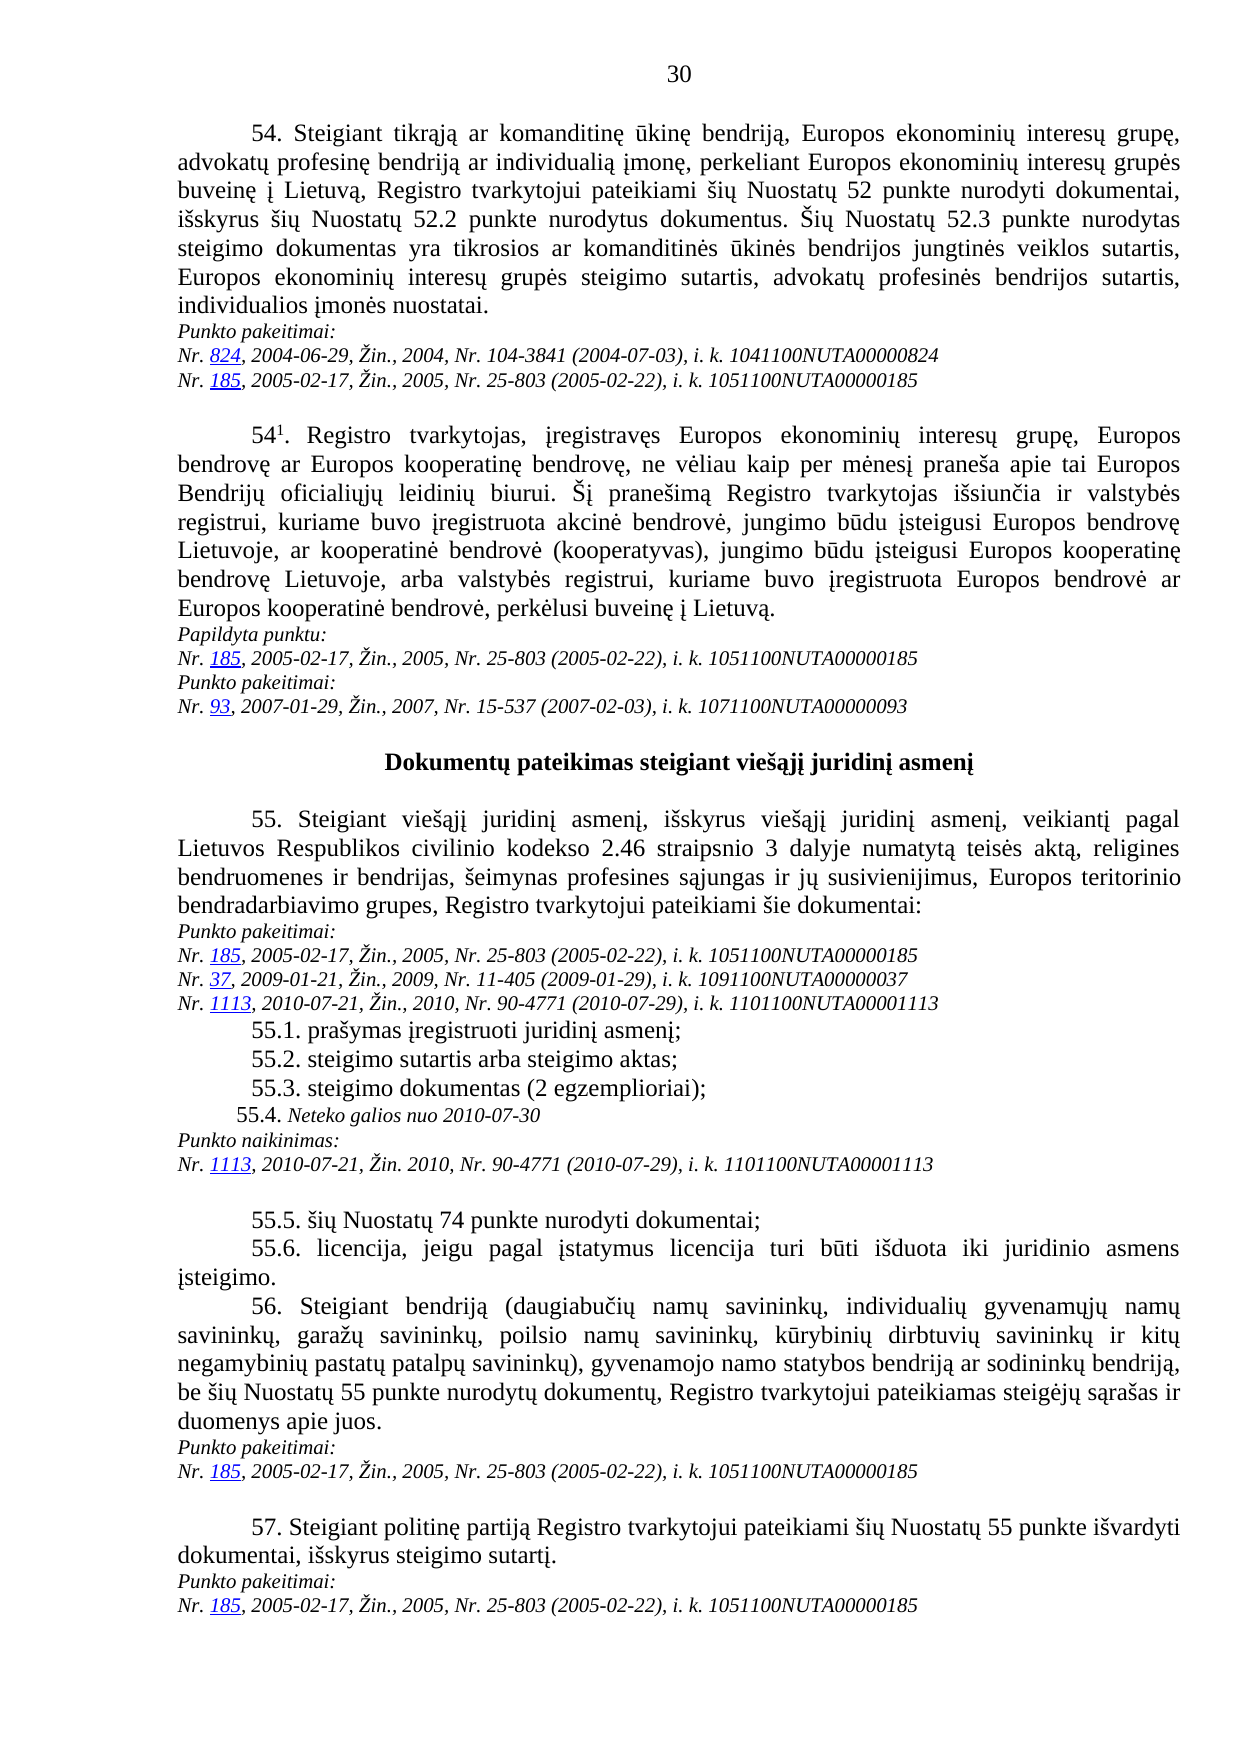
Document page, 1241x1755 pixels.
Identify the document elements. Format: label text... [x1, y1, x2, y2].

text 55.6. licencija, jeigu pagal įstatymus licencija turi būti išduota iki juridinio asmens įsteigimo. [177, 1233, 1181, 1291]
text Nr. 185, 2005-02-17, Žin., 2005, Nr. 25-803 (2005-02-22), i. k. 1051100NUTA00000185 [177, 367, 1181, 392]
text Nr. 185, 2005-02-17, Žin., 2005, Nr. 25-803 (2005-02-22), i. k. 1051100NUTA00000185 [177, 1459, 1181, 1483]
text Nr. 93, 2007-01-29, Žin., 2007, Nr. 15-537 (2007-02-03), i. k. 1071100NUTA00000093 [177, 694, 1181, 718]
text Punkto pakeitimai: [177, 919, 1181, 943]
text Nr. 37, 2009-01-21, Žin., 2009, Nr. 11-405 (2009-01-29), i. k. 1091100NUTA00000037 [177, 967, 1181, 991]
text 55.3. steigimo dokumentas (2 egzemplioriai); [177, 1073, 1181, 1102]
text Nr. 824, 2004-06-29, Žin., 2004, Nr. 104-3841 (2004-07-03), i. k. 1041100NUTA00000824 [177, 343, 1181, 367]
text Nr. 185, 2005-02-17, Žin., 2005, Nr. 25-803 (2005-02-22), i. k. 1051100NUTA00000185 [177, 646, 1181, 670]
text Punkto pakeitimai: [177, 319, 1181, 343]
text Punkto pakeitimai: [177, 1435, 1181, 1459]
text Punkto naikinimas: [177, 1128, 1181, 1152]
text 57. Steigiant politinę partiją Registro tvarkytojui pateikiami šių Nuostatų 55 punkte išvardyti dokumentai, išskyrus steigimo sutartį. [177, 1512, 1181, 1569]
text 56. Steigiant bendriją (daugiabučių namų savininkų, individualių gyvenamųjų namų savininkų, garažų savininkų, poilsio namų savininkų, kūrybinių dirbtuvių savininkų ir kitų negamybinių pastatų patalpų savininkų), gyvenamojo namo statybos bendriją ar sodininkų bendriją, be šių Nuostatų 55 punkte nurodytų dokumentų, Registro tvarkytojui pateikiamas steigėjų sąrašas ir duomenys apie juos. [177, 1291, 1181, 1435]
text Nr. 185, 2005-02-17, Žin., 2005, Nr. 25-803 (2005-02-22), i. k. 1051100NUTA00000185 [177, 1593, 1181, 1617]
text 541. Registro tvarkytojas, įregistravęs Europos ekonominių interesų grupę, Europos bendrovę ar Europos kooperatinę bendrovę, ne vėliau kaip per mėnesį praneša apie tai Europos Bendrijų oficialiųjų leidinių biurui. Šį pranešimą Registro tvarkytojas išsiunčia ir valstybės registrui, kuriame buvo įregistruota akcinė bendrovė, jungimo būdu įsteigusi Europos bendrovę Lietuvoje, ar kooperatinė bendrovė (kooperatyvas), jungimo būdu įsteigusi Europos kooperatinę bendrovę Lietuvoje, arba valstybės registrui, kuriame buvo įregistruota Europos bendrovė ar Europos kooperatinė bendrovė, perkėlusi buveinę į Lietuvą. [177, 420, 1181, 622]
text 55.1. prašymas įregistruoti juridinį asmenį; [177, 1015, 1181, 1044]
text 55.2. steigimo sutartis arba steigimo aktas; [177, 1044, 1181, 1073]
text Nr. 1113, 2010-07-21, Žin., 2010, Nr. 90-4771 (2010-07-29), i. k. 1101100NUTA00001113 [177, 991, 1181, 1015]
text Punkto pakeitimai: [177, 670, 1181, 694]
text 55. Steigiant viešąjį juridinį asmenį, išskyrus viešąjį juridinį asmenį, veikiantį pagal Lietuvos Respublikos civilinio kodekso 2.46 straipsnio 3 dalyje numatytą teisės aktą, religines bendruomenes ir bendrijas, šeimynas profesines sąjungas ir jų susivienijimus, Europos teritorinio bendradarbiavimo grupes, Registro tvarkytojui pateikiami šie dokumentai: [177, 804, 1181, 919]
text Papildyta punktu: [177, 622, 1181, 646]
text 54. Steigiant tikrąją ar komanditinę ūkinę bendriją, Europos ekonominių interesų grupę, advokatų profesinę bendriją ar individualią įmonę, perkeliant Europos ekonominių interesų grupės buveinę į Lietuvą, Registro tvarkytojui pateikiami šių Nuostatų 52 punkte nurodyti dokumentai, išskyrus šių Nuostatų 52.2 punkte nurodytus dokumentus. Šių Nuostatų 52.3 punkte nurodytas steigimo dokumentas yra tikrosios ar komanditinės ūkinės bendrijos jungtinės veiklos sutartis, Europos ekonominių interesų grupės steigimo sutartis, advokatų profesinės bendrijos sutartis, individualios įmonės nuostatai. [177, 118, 1181, 319]
text Nr. 185, 2005-02-17, Žin., 2005, Nr. 25-803 (2005-02-22), i. k. 1051100NUTA00000185 [177, 943, 1181, 967]
text Nr. 1113, 2010-07-21, Žin. 2010, Nr. 90-4771 (2010-07-29), i. k. 1101100NUTA00001113 [177, 1152, 1181, 1176]
text Punkto pakeitimai: [177, 1569, 1181, 1593]
text 55.5. šių Nuostatų 74 punkte nurodyti dokumentai; [177, 1205, 1181, 1233]
text 55.4. Neteko galios nuo 2010-07-30 [177, 1102, 1181, 1128]
text Dokumentų pateikimas steigiant viešąjį juridinį asmenį [177, 747, 1181, 775]
